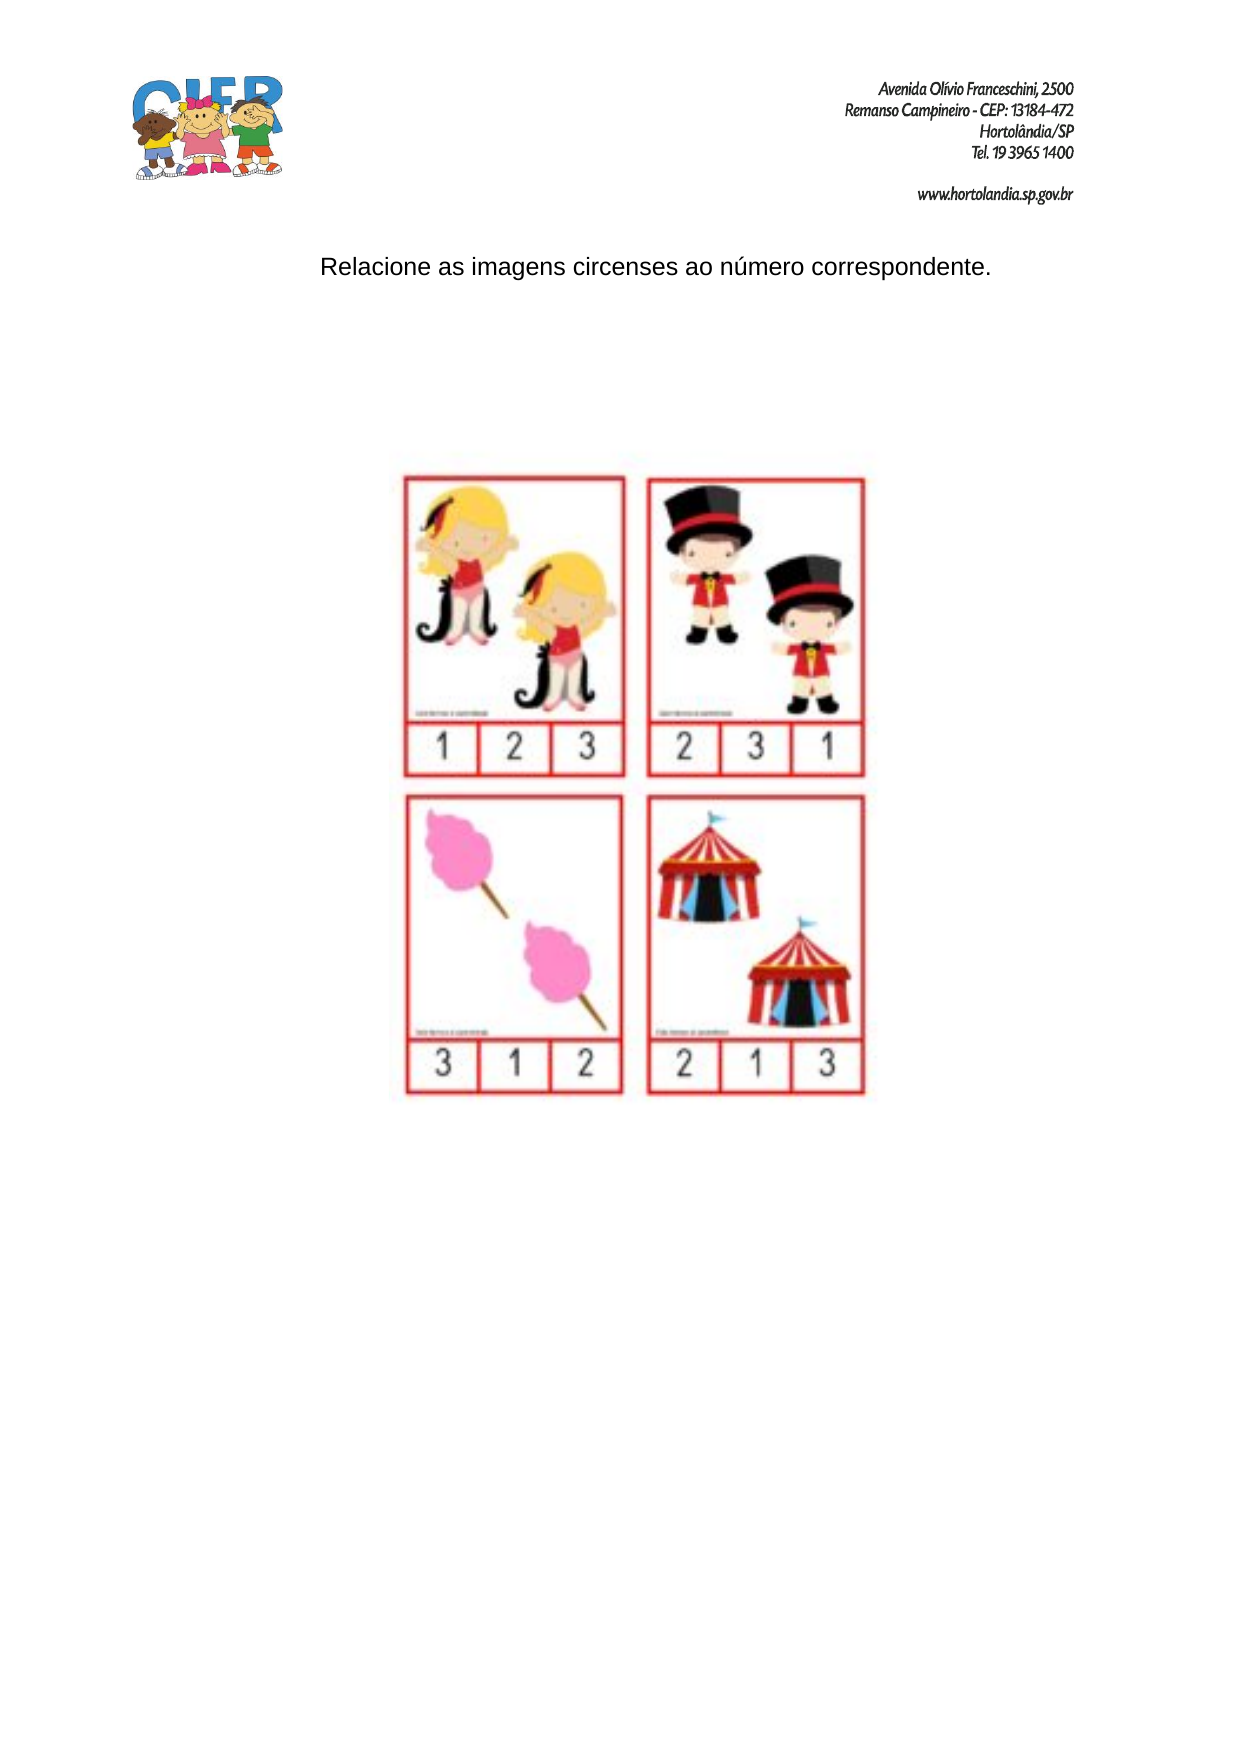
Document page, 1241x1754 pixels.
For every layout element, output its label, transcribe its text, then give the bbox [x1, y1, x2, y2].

picture [388, 413, 887, 1173]
picture [132, 76, 283, 180]
text Relacione as imagens circenses ao número correspondente. [125, 252, 1187, 281]
